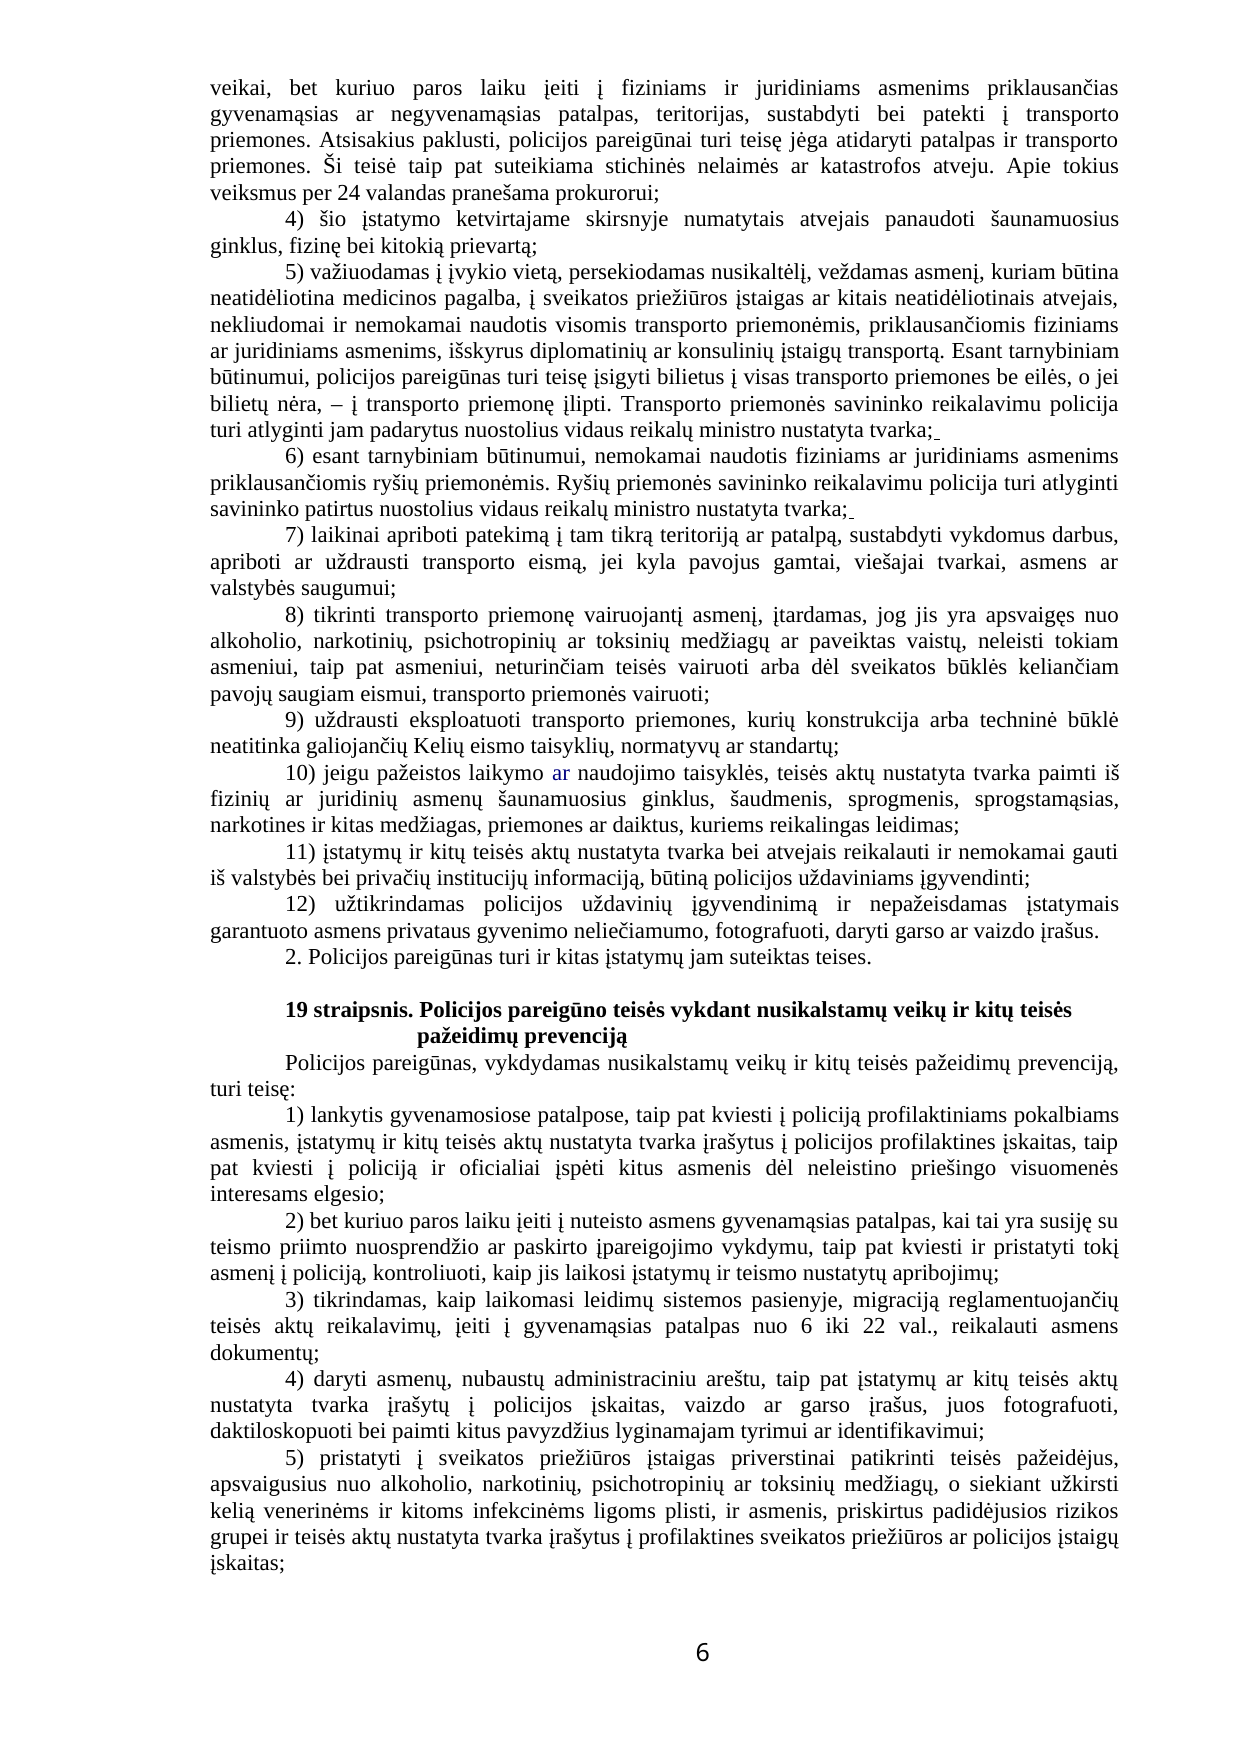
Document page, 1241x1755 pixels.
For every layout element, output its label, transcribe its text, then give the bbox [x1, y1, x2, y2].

text Policijos pareigūnas, vykdydamas nusikalstamų veikų ir kitų teisės pažeidimų prevenciją, turi teisę: [210, 1049, 1120, 1101]
text 6) esant tarnybiniam būtinumui, nemokamai naudotis fiziniams ar juridiniams asmenims priklausančiomis ryšių priemonėmis. Ryšių priemonės savininko reikalavimu policija turi atlyginti savininko patirtus nuostolius vidaus reikalų ministro nustatyta tvarka; [210, 442, 1120, 522]
text 2. Policijos pareigūnas turi ir kitas įstatymų jam suteiktas teises. [210, 943, 1120, 969]
text 1) lankytis gyvenamosiose patalpose, taip pat kviesti į policiją profilaktiniams pokalbiams asmenis, įstatymų ir kitų teisės aktų nustatyta tvarka įrašytus į policijos profilaktines įskaitas, taip pat kviesti į policiją ir oficialiai įspėti kitus asmenis dėl neleistino priešingo visuomenės interesams elgesio; [210, 1101, 1120, 1207]
text 7) laikinai apriboti patekimą į tam tikrą teritoriją ar patalpą, sustabdyti vykdomus darbus, apriboti ar uždrausti transporto eismą, jei kyla pavojus gamtai, viešajai tvarkai, asmens ar valstybės saugumui; [210, 522, 1120, 601]
text 10) jeigu pažeistos laikymo ar naudojimo taisyklės, teisės aktų nustatyta tvarka paimti iš fizinių ar juridinių asmenų šaunamuosius ginklus, šaudmenis, sprogmenis, sprogstamąsias, narkotines ir kitas medžiagas, priemones ar daiktus, kuriems reikalingas leidimas; [210, 759, 1120, 838]
text 5) pristatyti į sveikatos priežiūros įstaigas priverstinai patikrinti teisės pažeidėjus, apsvaigusius nuo alkoholio, narkotinių, psichotropinių ar toksinių medžiagų, o siekiant užkirsti kelią venerinėms ir kitoms infekcinėms ligoms plisti, ir asmenis, priskirtus padidėjusios rizikos grupei ir teisės aktų nustatyta tvarka įrašytus į profilaktines sveikatos priežiūros ar policijos įstaigų įskaitas; [210, 1444, 1120, 1576]
text 19 straipsnis. Policijos pareigūno teisės vykdant nusikalstamų veikų ir kitų teisės [285, 996, 1120, 1022]
text pažeidimų prevenciją [417, 1022, 1120, 1049]
text veikai, bet kuriuo paros laiku įeiti į fiziniams ir juridiniams asmenims priklausančias gyvenamąsias ar negyvenamąsias patalpas, teritorijas, sustabdyti bei patekti į transporto priemones. Atsisakius paklusti, policijos pareigūnai turi teisę jėga atidaryti patalpas ir transporto priemones. Ši teisė taip pat suteikiama stichinės nelaimės ar katastrofos atveju. Apie tokius veiksmus per 24 valandas pranešama prokurorui; [210, 73, 1120, 205]
text 9) uždrausti eksploatuoti transporto priemones, kurių konstrukcija arba techninė būklė neatitinka galiojančių Kelių eismo taisyklių, normatyvų ar standartų; [210, 706, 1120, 759]
text 4) daryti asmenų, nubaustų administraciniu areštu, taip pat įstatymų ar kitų teisės aktų nustatyta tvarka įrašytų į policijos įskaitas, vaizdo ar garso įrašus, juos fotografuoti, daktiloskopuoti bei paimti kitus pavyzdžius lyginamajam tyrimui ar identifikavimui; [210, 1365, 1120, 1444]
text 4) šio įstatymo ketvirtajame skirsnyje numatytais atvejais panaudoti šaunamuosius ginklus, fizinę bei kitokią prievartą; [210, 205, 1120, 258]
text 8) tikrinti transporto priemonę vairuojantį asmenį, įtardamas, jog jis yra apsvaigęs nuo alkoholio, narkotinių, psichotropinių ar toksinių medžiagų ar paveiktas vaistų, neleisti tokiam asmeniui, taip pat asmeniui, neturinčiam teisės vairuoti arba dėl sveikatos būklės keliančiam pavojų saugiam eismui, transporto priemonės vairuoti; [210, 601, 1120, 706]
text 12) užtikrindamas policijos uždavinių įgyvendinimą ir nepažeisdamas įstatymais garantuoto asmens privataus gyvenimo neliečiamumo, fotografuoti, daryti garso ar vaizdo įrašus. [210, 891, 1120, 943]
text 11) įstatymų ir kitų teisės aktų nustatyta tvarka bei atvejais reikalauti ir nemokamai gauti iš valstybės bei privačių institucijų informaciją, būtiną policijos uždaviniams įgyvendinti; [210, 838, 1120, 891]
text 3) tikrindamas, kaip laikomasi leidimų sistemos pasienyje, migraciją reglamentuojančių teisės aktų reikalavimų, įeiti į gyvenamąsias patalpas nuo 6 iki 22 val., reikalauti asmens dokumentų; [210, 1286, 1120, 1365]
text 2) bet kuriuo paros laiku įeiti į nuteisto asmens gyvenamąsias patalpas, kai tai yra susiję su teismo priimto nuosprendžio ar paskirto įpareigojimo vykdymu, taip pat kviesti ir pristatyti tokį asmenį į policiją, kontroliuoti, kaip jis laikosi įstatymų ir teismo nustatytų apribojimų; [210, 1207, 1120, 1286]
text 5) važiuodamas į įvykio vietą, persekiodamas nusikaltėlį, veždamas asmenį, kuriam būtina neatidėliotina medicinos pagalba, į sveikatos priežiūros įstaigas ar kitais neatidėliotinais atvejais, nekliudomai ir nemokamai naudotis visomis transporto priemonėmis, priklausančiomis fiziniams ar juridiniams asmenims, išskyrus diplomatinių ar konsulinių įstaigų transportą. Esant tarnybiniam būtinumui, policijos pareigūnas turi teisę įsigyti bilietus į visas transporto priemones be eilės, o jei bilietų nėra, – į transporto priemonę įlipti. Transporto priemonės savininko reikalavimu policija turi atlyginti jam padarytus nuostolius vidaus reikalų ministro nustatyta tvarka; [210, 258, 1120, 442]
